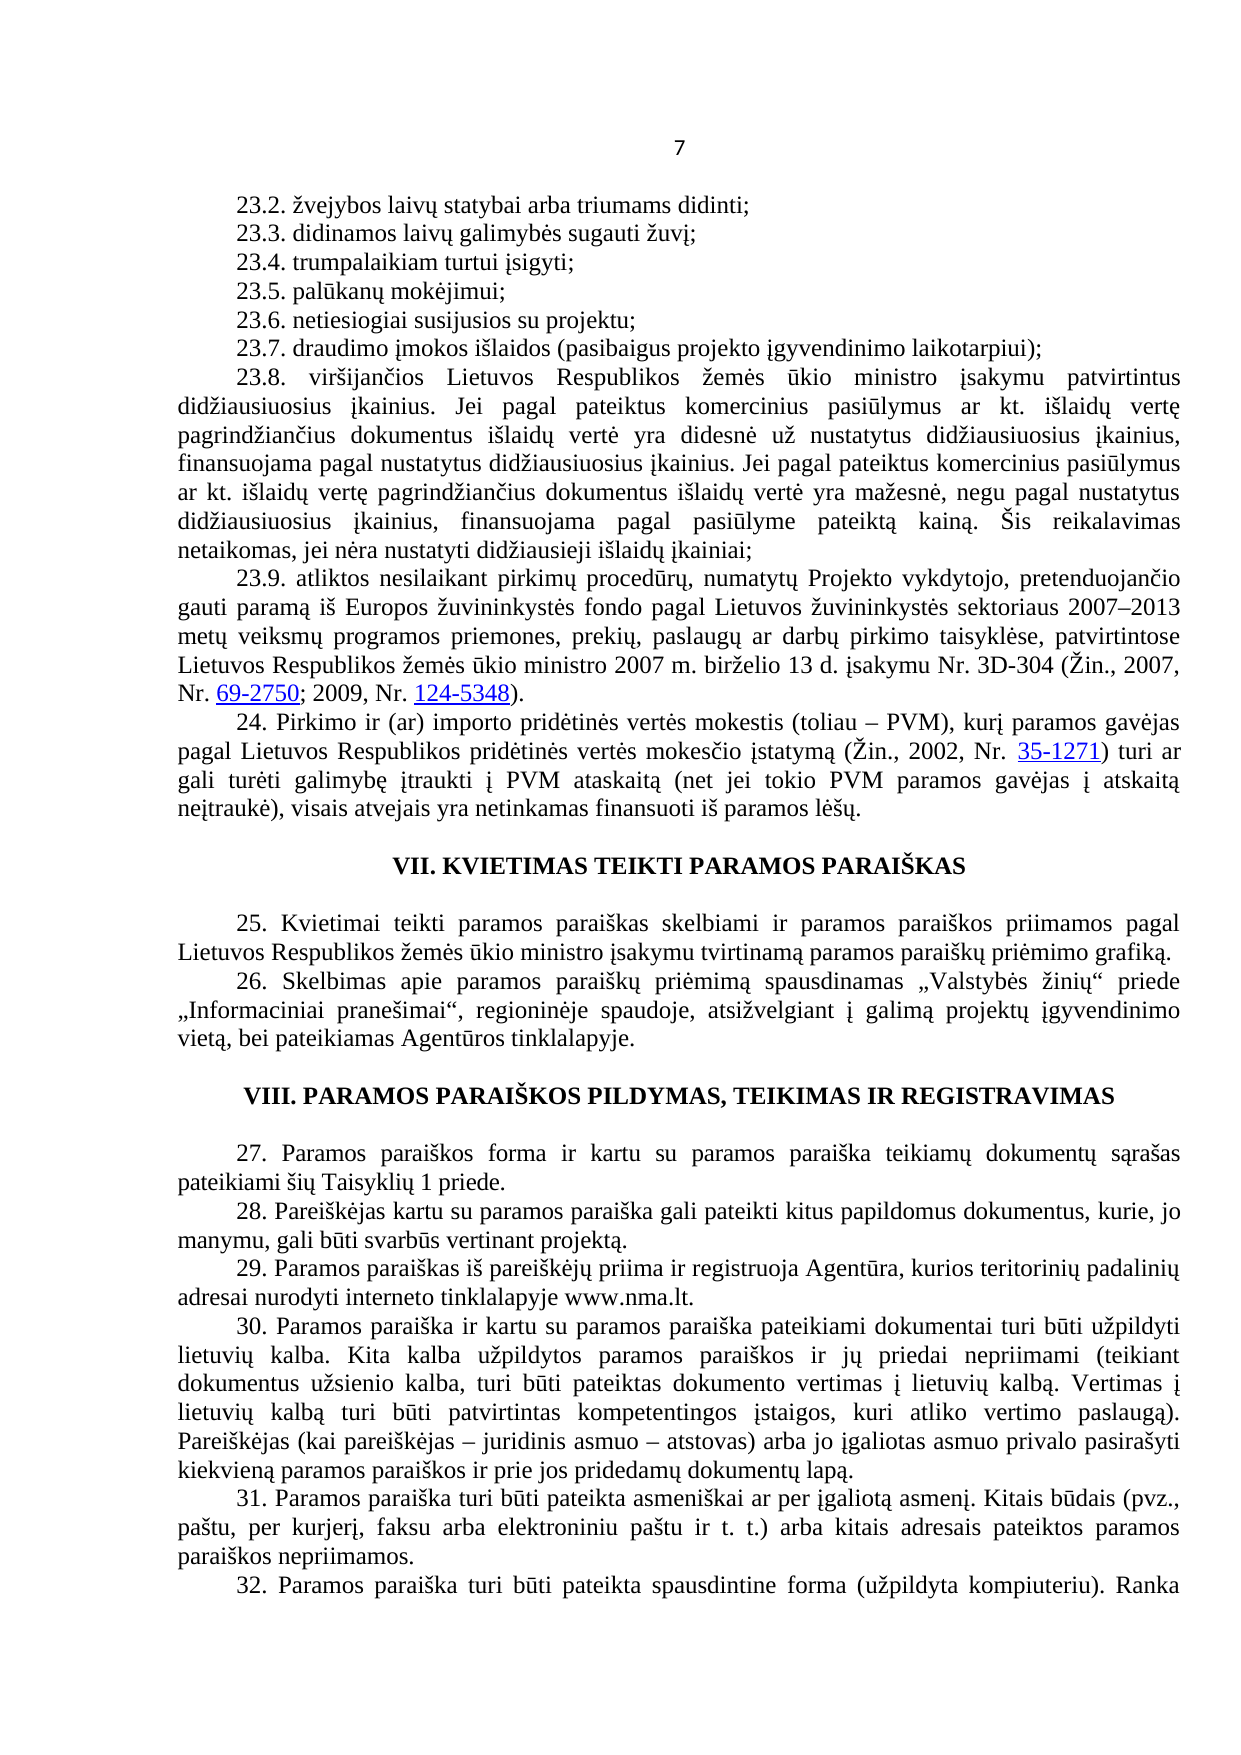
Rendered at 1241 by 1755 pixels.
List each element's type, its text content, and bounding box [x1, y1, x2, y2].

text 32. Paramos paraiška turi būti pateikta spausdintine forma (užpildyta kompiuteriu). Ranka [177, 1570, 1181, 1598]
text 23.2. žvejybos laivų statybai arba triumams didinti; [177, 190, 1181, 218]
text 23.6. netiesiogiai susijusios su projektu; [177, 305, 1181, 333]
text 23.8. viršijančios Lietuvos Respublikos žemės ūkio ministro įsakymu patvirtintus didžiausiuosius įkainius. Jei pagal pateiktus komercinius pasiūlymus ar kt. išlaidų vertę pagrindžiančius dokumentus išlaidų vertė yra didesnė už nustatytus didžiausiuosius įkainius, finansuojama pagal nustatytus didžiausiuosius įkainius. Jei pagal pateiktus komercinius pasiūlymus ar kt. išlaidų vertę pagrindžiančius dokumentus išlaidų vertė yra mažesnė, negu pagal nustatytus didžiausiuosius įkainius, finansuojama pagal pasiūlyme pateiktą kainą. Šis reikalavimas netaikomas, jei nėra nustatyti didžiausieji išlaidų įkainiai; [177, 362, 1181, 563]
text 23.5. palūkanų mokėjimui; [177, 276, 1181, 305]
text VII. KVIETIMAS TEIKTI PARAMOS PARAIŠKAS [177, 851, 1181, 880]
text 24. Pirkimo ir (ar) importo pridėtinės vertės mokestis (toliau – PVM), kurį paramos gavėjas pagal Lietuvos Respublikos pridėtinės vertės mokesčio įstatymą (Žin., 2002, Nr. 35-1271) turi ar gali turėti galimybę įtraukti į PVM ataskaitą (net jei tokio PVM paramos gavėjas į atskaitą neįtraukė), visais atvejais yra netinkamas finansuoti iš paramos lėšų. [177, 707, 1181, 822]
text 25. Kvietimai teikti paramos paraiškas skelbiami ir paramos paraiškos priimamos pagal Lietuvos Respublikos žemės ūkio ministro įsakymu tvirtinamą paramos paraiškų priėmimo grafiką. [177, 908, 1181, 966]
text 23.4. trumpalaikiam turtui įsigyti; [177, 247, 1181, 276]
text 23.3. didinamos laivų galimybės sugauti žuvį; [177, 218, 1181, 247]
text 26. Skelbimas apie paramos paraiškų priėmimą spausdinamas „Valstybės žinių“ priede „Informaciniai pranešimai“, regioninėje spaudoje, atsižvelgiant į galimą projektų įgyvendinimo vietą, bei pateikiamas Agentūros tinklalapyje. [177, 966, 1181, 1052]
text 29. Paramos paraiškas iš pareiškėjų priima ir registruoja Agentūra, kurios teritorinių padalinių adresai nurodyti interneto tinklalapyje www.nma.lt. [177, 1253, 1181, 1311]
text 28. Pareiškėjas kartu su paramos paraiška gali pateikti kitus papildomus dokumentus, kurie, jo manymu, gali būti svarbūs vertinant projektą. [177, 1196, 1181, 1253]
text 31. Paramos paraiška turi būti pateikta asmeniškai ar per įgaliotą asmenį. Kitais būdais (pvz., paštu, per kurjerį, faksu arba elektroniniu paštu ir t. t.) arba kitais adresais pateiktos paramos paraiškos nepriimamos. [177, 1483, 1181, 1570]
text VIII. paramos PARAIŠKOS PILDYMAS, TEIKIMAS IR REGISTRAVIMAS [177, 1081, 1181, 1110]
text 30. Paramos paraiška ir kartu su paramos paraiška pateikiami dokumentai turi būti užpildyti lietuvių kalba. Kita kalba užpildytos paramos paraiškos ir jų priedai nepriimami (teikiant dokumentus užsienio kalba, turi būti pateiktas dokumento vertimas į lietuvių kalbą. Vertimas į lietuvių kalbą turi būti patvirtintas kompetentingos įstaigos, kuri atliko vertimo paslaugą). Pareiškėjas (kai pareiškėjas – juridinis asmuo – atstovas) arba jo įgaliotas asmuo privalo pasirašyti kiekvieną paramos paraiškos ir prie jos pridedamų dokumentų lapą. [177, 1311, 1181, 1483]
text 23.7. draudimo įmokos išlaidos (pasibaigus projekto įgyvendinimo laikotarpiui); [177, 333, 1181, 362]
text 23.9. atliktos nesilaikant pirkimų procedūrų, numatytų Projekto vykdytojo, pretenduojančio gauti paramą iš Europos žuvininkystės fondo pagal Lietuvos žuvininkystės sektoriaus 2007–2013 metų veiksmų programos priemones, prekių, paslaugų ar darbų pirkimo taisyklėse, patvirtintose Lietuvos Respublikos žemės ūkio ministro 2007 m. birželio 13 d. įsakymu Nr. 3D-304 (Žin., 2007, Nr. 69-2750; 2009, Nr. 124-5348). [177, 563, 1181, 707]
text 27. Paramos paraiškos forma ir kartu su paramos paraiška teikiamų dokumentų sąrašas pateikiami šių Taisyklių 1 priede. [177, 1138, 1181, 1196]
